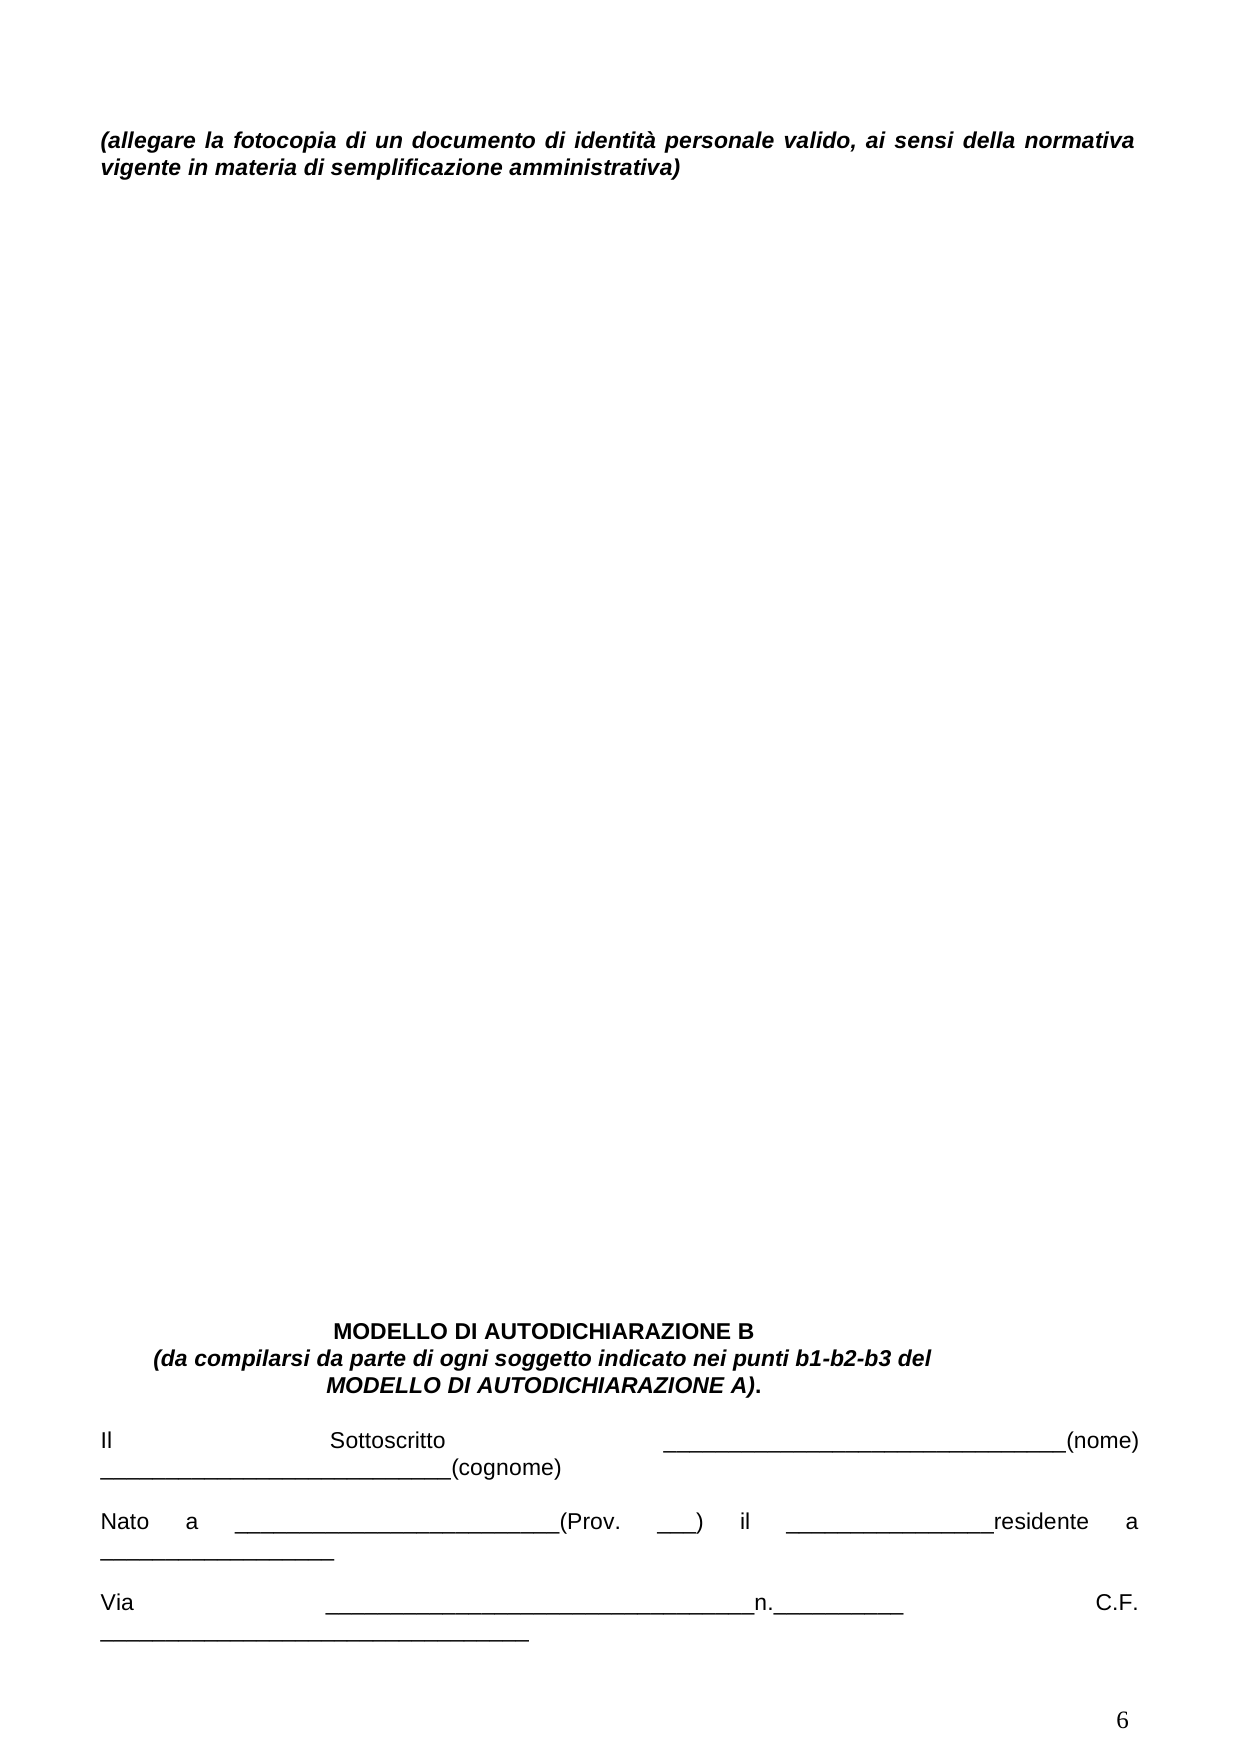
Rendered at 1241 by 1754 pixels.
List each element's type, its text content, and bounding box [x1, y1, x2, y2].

text MODELLO DI AUTODICHIARAZIONE B [100, 1318, 987, 1345]
text (allegare la fotocopia di un documento di identità personale valido, ai sensi della normativa vigente in materia di semplificazione amministrativa) [100, 126, 1140, 180]
text Il Sottoscritto _______________________________(nome) ___________________________(cognome) [100, 1426, 1140, 1480]
text (da compilarsi da parte di ogni soggetto indicato nei punti b1-b2-b3 del MODELLO DI AUTODICHIARAZIONE A). [100, 1345, 987, 1399]
text Nato a _________________________(Prov. ___) il ________________residente a __________________ [100, 1507, 1140, 1561]
text Via _________________________________n.__________ C.F. _________________________________ [100, 1588, 1140, 1643]
